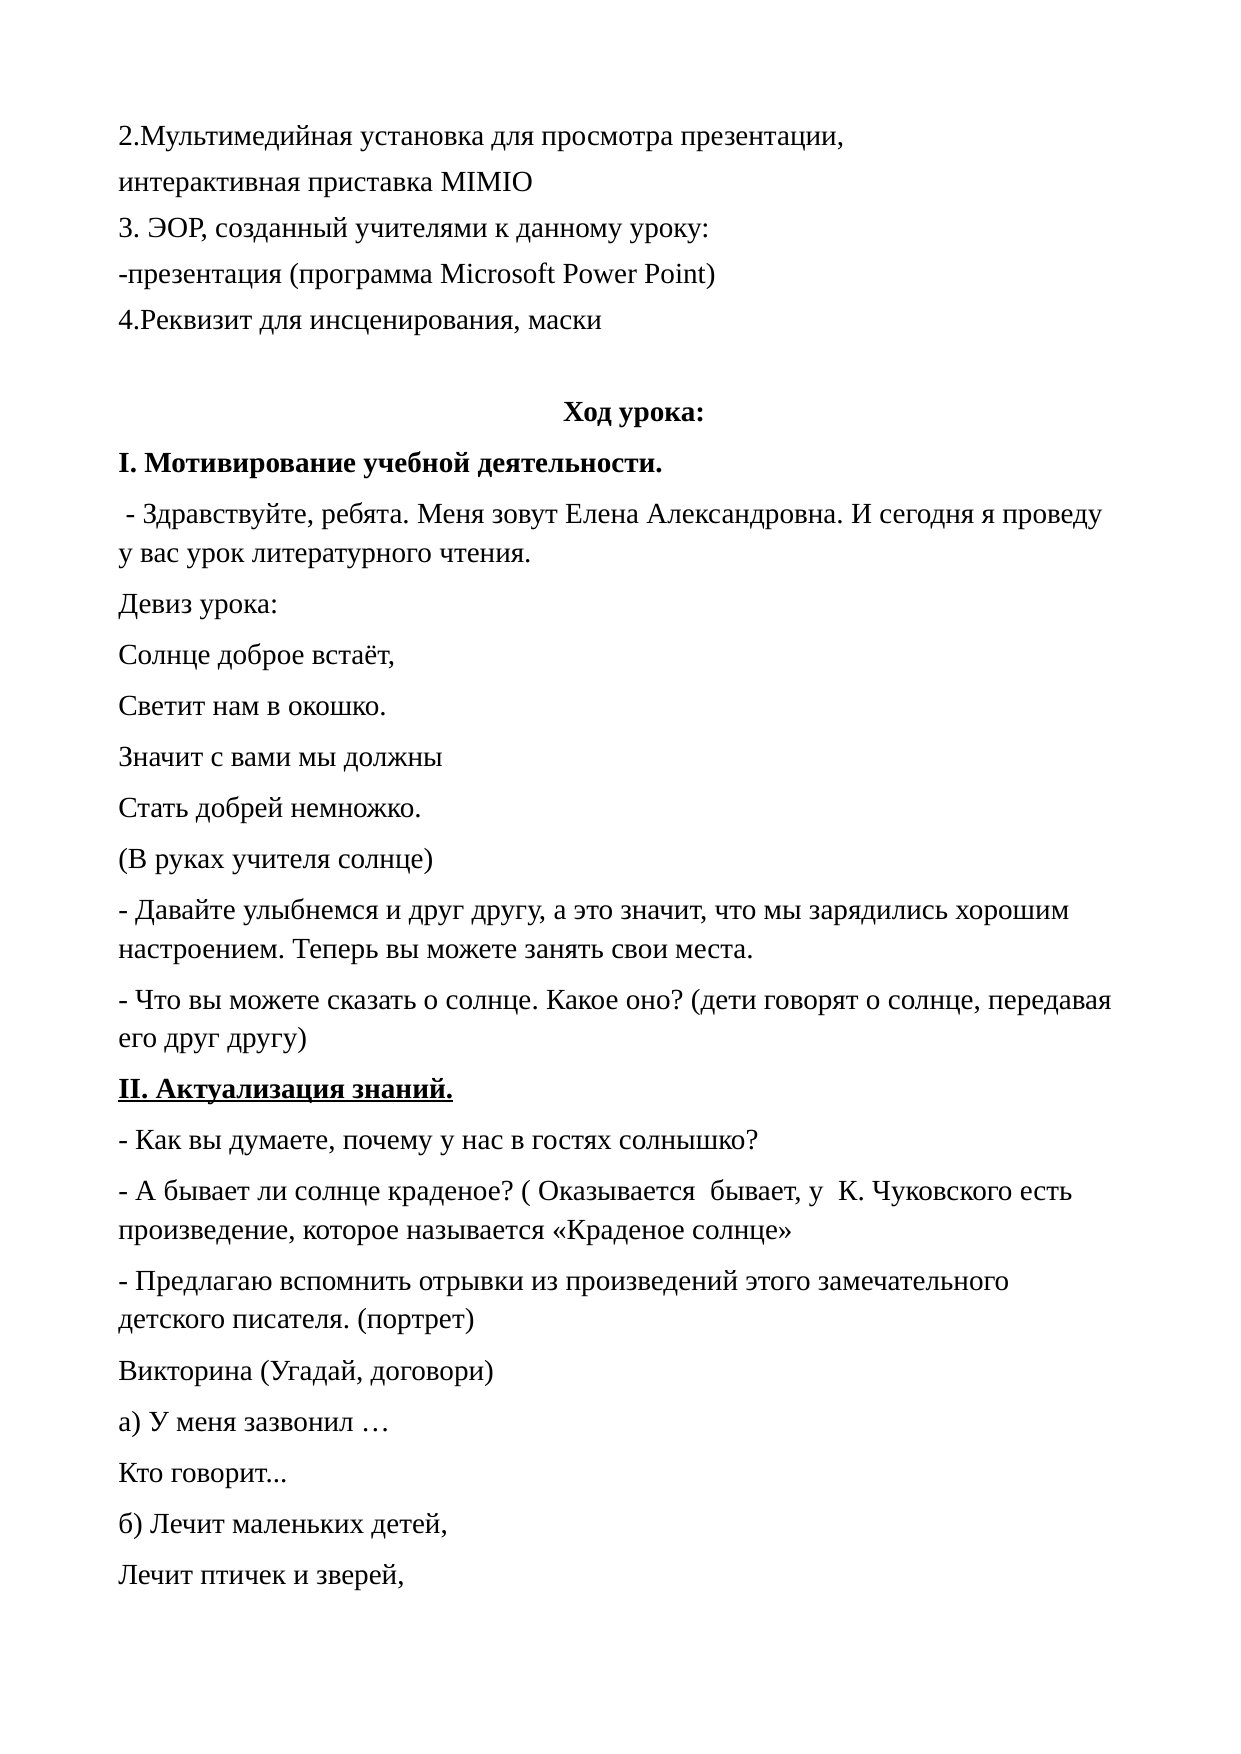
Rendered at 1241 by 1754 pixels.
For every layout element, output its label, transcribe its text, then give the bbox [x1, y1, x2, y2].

text 2.Мультимедийная установка для просмотра презентации, [118, 118, 1122, 152]
text Девиз урока: [118, 586, 1122, 619]
text - Как вы думаете, почему у нас в гостях солнышко? [118, 1122, 1122, 1156]
text - Предлагаю вспомнить отрывки из произведений этого замечательного детского писателя. (портрет) [118, 1263, 1122, 1335]
text - Давайте улыбнемся и друг другу, а это значит, что мы зарядились хорошим настроением. Теперь вы можете занять свои места. [118, 892, 1122, 964]
text 3. ЭОР, созданный учителями к данному уроку: [118, 210, 1122, 244]
text II. Актуализация знаний. [118, 1071, 1122, 1105]
text б) Лечит маленьких детей, [118, 1506, 1122, 1539]
text -презентация (программа Microsoft Power Point) [118, 256, 1122, 290]
text Викторина (Угадай, договори) [118, 1353, 1122, 1386]
text Лечит птичек и зверей, [118, 1557, 1122, 1590]
text 4.Реквизит для инсценирования, маски [118, 302, 1122, 336]
text интерактивная приставка MIMIO [118, 164, 1122, 198]
text - Что вы можете сказать о солнце. Какое оно? (дети говорят о солнце, передавая его друг другу) [118, 982, 1122, 1054]
text Стать добрей немножко. [118, 790, 1122, 824]
text а) У меня зазвонил … [118, 1404, 1122, 1437]
text I. Мотивирование учебной деятельности. [118, 445, 1122, 479]
text (В руках учителя солнце) [118, 841, 1122, 875]
text Кто говорит... [118, 1455, 1122, 1488]
text Солнце доброе встаёт, [118, 637, 1122, 671]
text Светит нам в окошко. [118, 688, 1122, 722]
text - А бывает ли солнце краденое? ( Оказывается бывает, у К. Чуковского есть произведение, которое называется «Краденое солнце» [118, 1173, 1122, 1246]
text Значит с вами мы должны [118, 739, 1122, 773]
text Ход урока: [118, 394, 1122, 428]
text - Здравствуйте, ребята. Меня зовут Елена Александровна. И сегодня я проведу у вас урок литературного чтения. [118, 496, 1122, 568]
